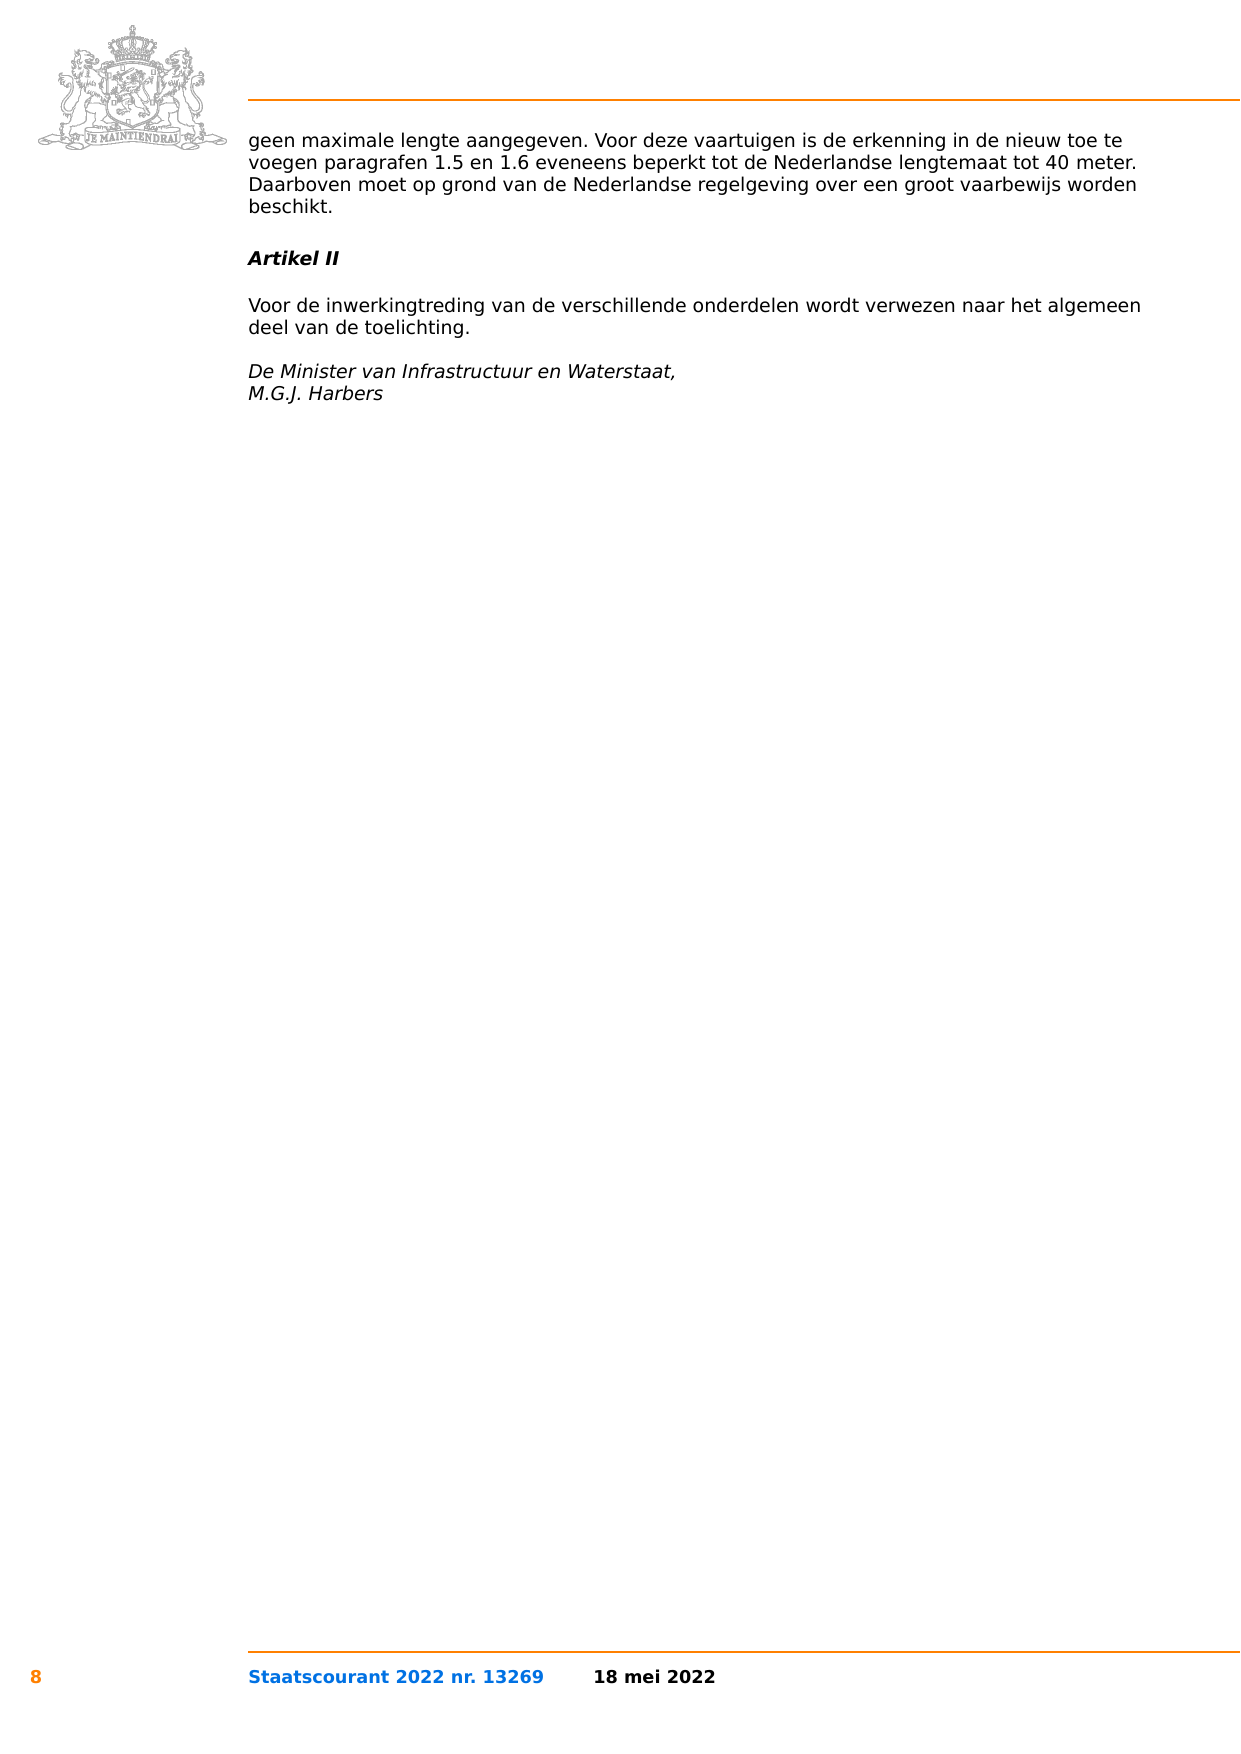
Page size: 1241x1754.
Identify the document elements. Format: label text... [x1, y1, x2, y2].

picture [38, 25, 227, 150]
text De Minister van Infrastructuur en Waterstaat, M.G.J. Harbers [248, 361, 1163, 404]
text Voor de inwerkingtreding van de verschillende onderdelen wordt verwezen naar het algemeen deel van de toelichting. [248, 295, 1163, 339]
subtitle Artikel II [248, 248, 1163, 270]
text geen maximale lengte aangegeven. Voor deze vaartuigen is de erkenning in de nieuw toe te voegen paragrafen 1.5 en 1.6 eveneens beperkt tot de Nederlandse lengtemaat tot 40 meter. Daarboven moet op grond van de Nederlandse regelgeving over een groot vaarbewijs worden beschikt. [248, 130, 1163, 218]
